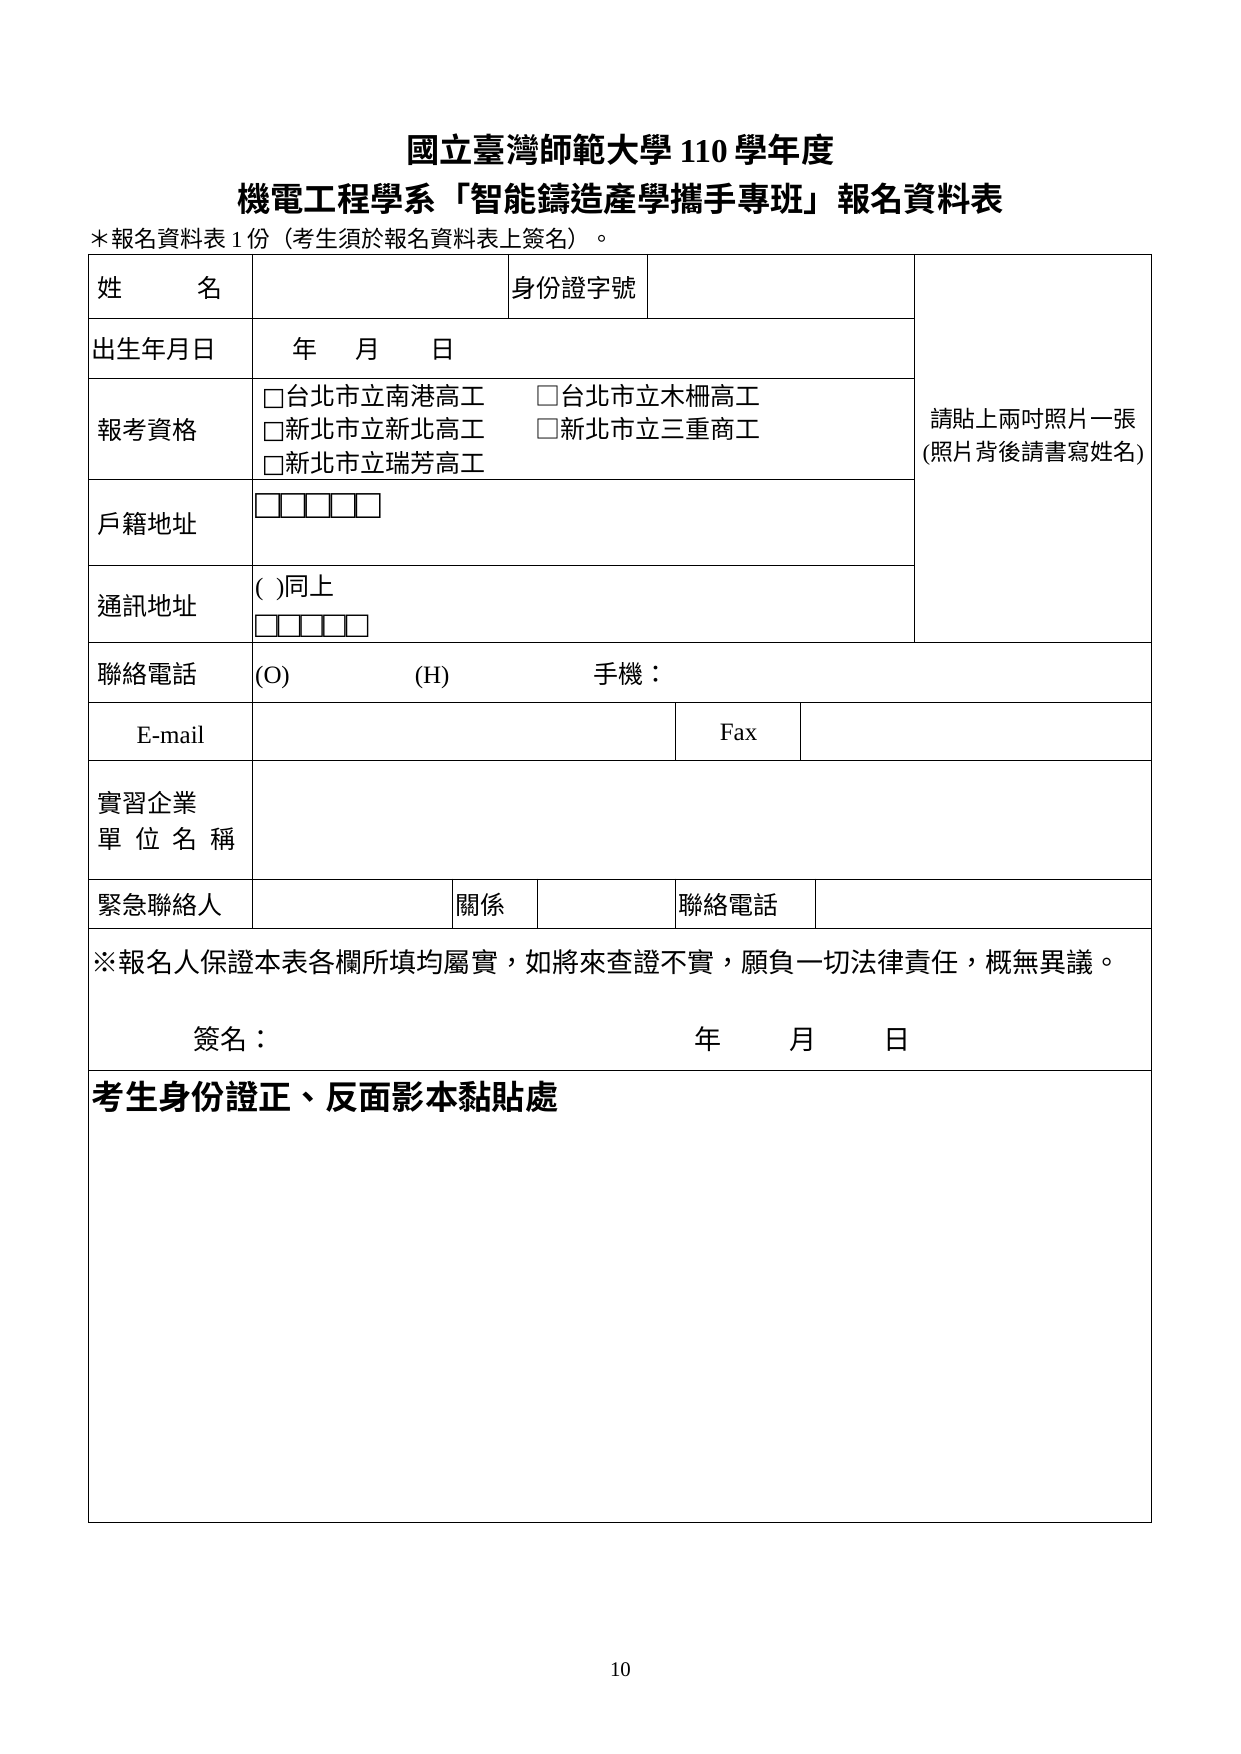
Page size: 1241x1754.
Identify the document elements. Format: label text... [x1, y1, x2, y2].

table_cell 出生年月日 [89, 319, 252, 378]
table_cell 報考資格 [89, 379, 252, 479]
table_cell ※報名人保證本表各欄所填均屬實，如將來查證不實，願負一切法律責任，概無異議。 簽名： 年 月 日 [89, 929, 1151, 1069]
table_cell 考生身份證正、反面影本黏貼處 [89, 1071, 1151, 1522]
table_cell [538, 880, 675, 927]
table_cell 關係 [453, 880, 537, 927]
table_cell 年 月 日 [253, 319, 914, 378]
table_cell [801, 703, 1151, 760]
table_header 身份證字號 [509, 255, 647, 318]
table_cell 緊急聯絡人 [89, 880, 252, 927]
text ＊報名資料表1份（考生須於報名資料表上簽名）。 [89, 221, 1152, 254]
text 國立臺灣師範大學110學年度 [89, 124, 1152, 172]
table_cell [253, 880, 452, 927]
table_cell 通訊地址 [89, 566, 252, 642]
table_header [648, 255, 914, 318]
table_cell Fax [676, 703, 800, 760]
table_cell 實習企業 單 位 名 稱 [89, 761, 252, 878]
table_cell E-mail [89, 703, 252, 760]
text 機電工程學系「智能鑄造產學攜手專班」報名資料表 [89, 172, 1152, 221]
table_cell □台北市立南港高工 □台北市立木柵高工 □新北市立新北高工 □新北市立三重商工 □新北市立瑞芳高工 [253, 379, 914, 479]
table_cell 聯絡電話 [89, 643, 252, 702]
table_cell [816, 880, 1151, 927]
table_header 姓 名 [89, 255, 252, 318]
table_header [253, 255, 508, 318]
table_cell [253, 761, 1151, 878]
table_cell (O) (H) 手機： [253, 643, 1151, 702]
table_cell [253, 703, 675, 760]
table_header 請貼上兩吋照片一張 (照片背後請書寫姓名) [915, 255, 1151, 642]
table_cell ( )同上 □□□□□ [253, 566, 914, 642]
table_cell □□□□□ [253, 480, 914, 565]
table_cell 聯絡電話 [676, 880, 815, 927]
table_cell 戶籍地址 [89, 480, 252, 565]
